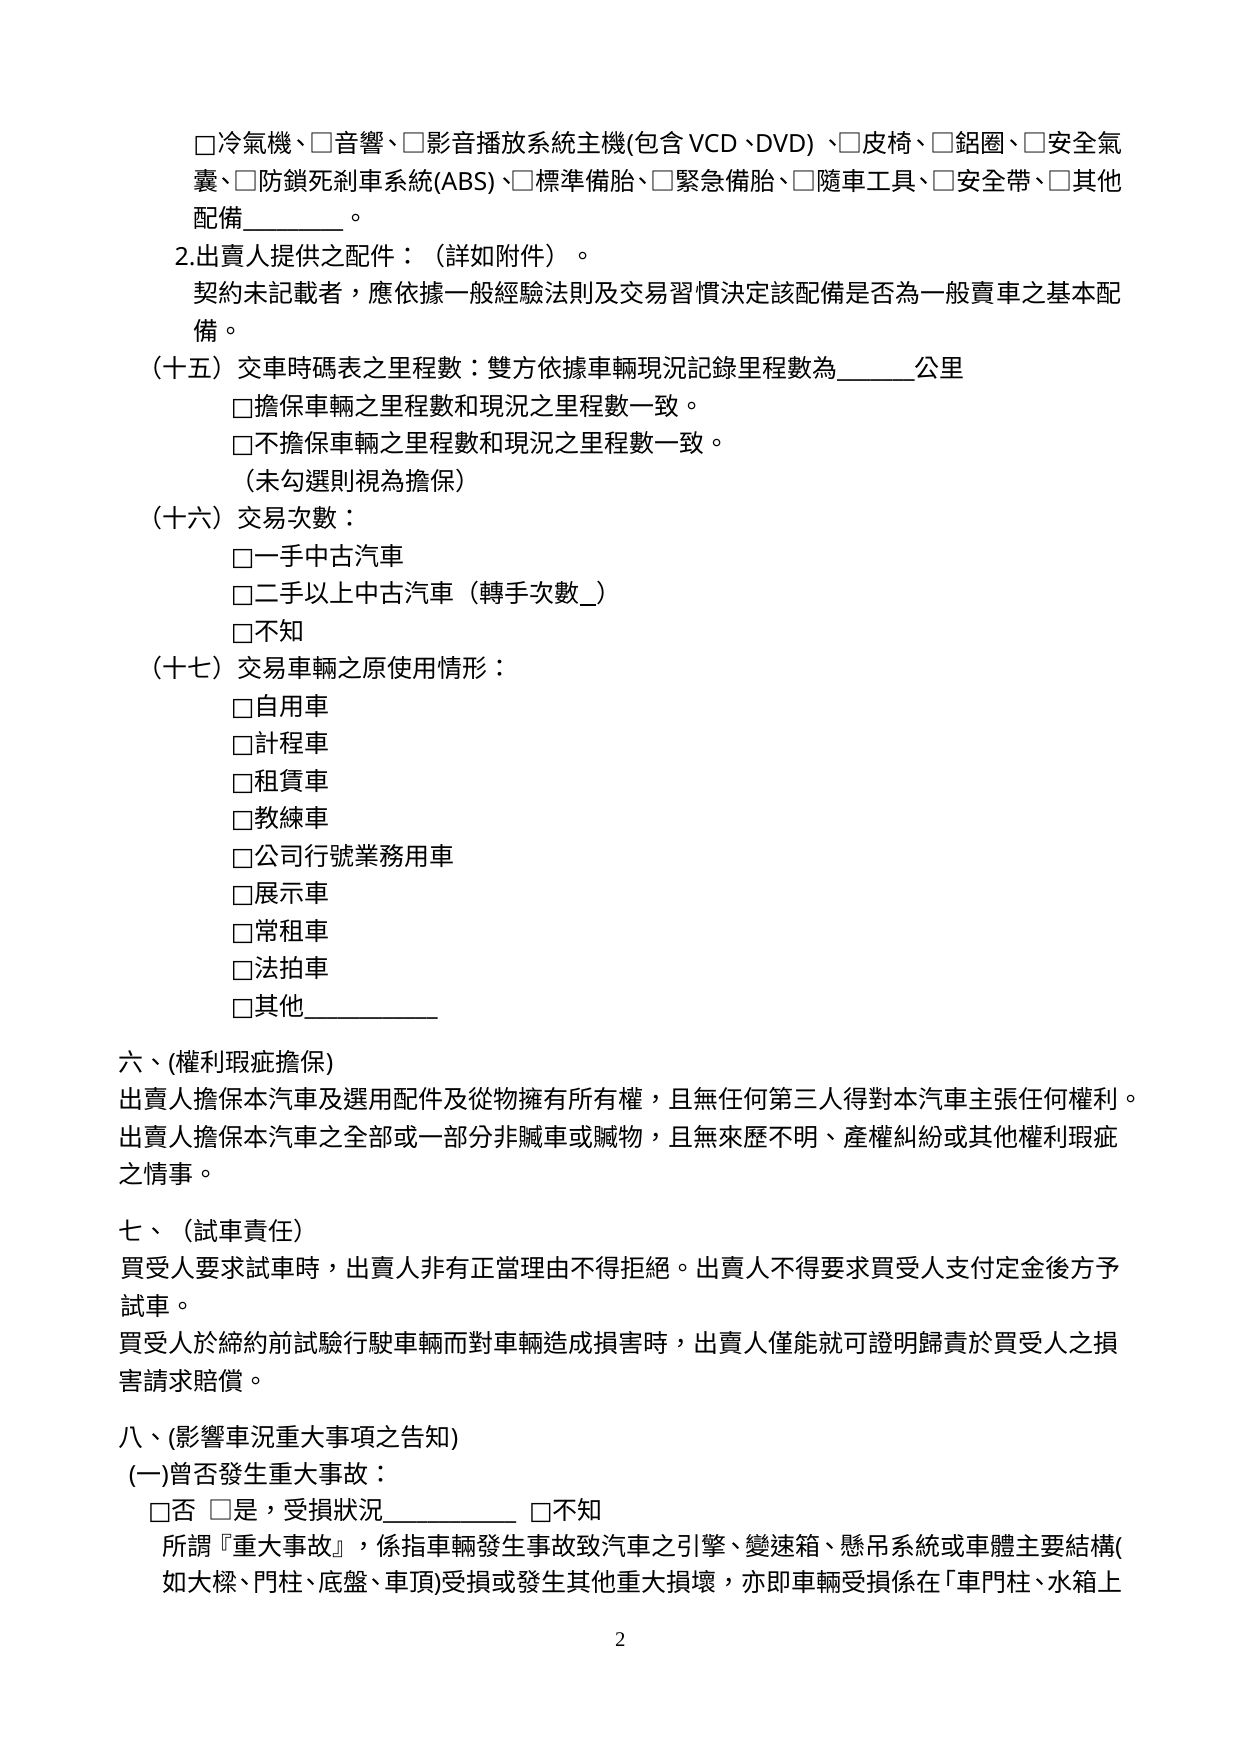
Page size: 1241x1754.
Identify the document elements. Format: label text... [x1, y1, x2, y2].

text □展示車 [231, 873, 1122, 910]
text □教練車 [231, 798, 1122, 835]
text 七、（試車責任） [118, 1210, 1122, 1248]
text 契約未記載者，應依據一般經驗法則及交易習慣決定該配備是否為一般賣車之基本配備。 [193, 273, 1122, 348]
text (一)曾否發生重大事故： [128, 1454, 1122, 1490]
text □否 □是，受損狀況____________ □不知 [128, 1490, 1122, 1527]
text □其他____________ [231, 985, 1122, 1023]
text 2.出賣人提供之配件：（詳如附件）。 [174, 235, 1122, 273]
text □法拍車 [231, 948, 1122, 985]
text 買受人要求試車時，出賣人非有正當理由不得拒絕。出賣人不得要求買受人支付定金後方予試車。 [120, 1248, 1122, 1323]
text 出賣人擔保本汽車及選用配件及從物擁有所有權，且無任何第三人得對本汽車主張任何權利。 [118, 1079, 1122, 1117]
text （十七）交易車輛之原使用情形： [118, 648, 1122, 685]
text □公司行號業務用車 [231, 835, 1122, 873]
text 買受人於締約前試驗行駛車輛而對車輛造成損害時，出賣人僅能就可證明歸責於買受人之損害請求賠償。 [118, 1323, 1122, 1398]
text □計程車 [231, 723, 1122, 760]
text （十六）交易次數： [118, 498, 1122, 535]
text □一手中古汽車 [118, 535, 1122, 573]
text 所謂『重大事故』，係指車輛發生事故致汽車之引擎、變速箱、懸吊系統或車體主要結構(如大樑、門柱、底盤、車頂)受損或發生其他重大損壞，亦即車輛受損係在「車門柱、水箱上 [162, 1527, 1122, 1599]
text □常租車 [231, 910, 1122, 948]
text □擔保車輛之里程數和現況之里程數一致。 [231, 385, 1122, 423]
text □租賃車 [231, 760, 1122, 798]
text □二手以上中古汽車（轉手次數 ） [118, 573, 1122, 610]
text （十五）交車時碼表之里程數：雙方依據車輛現況記錄里程數為_______公里 [137, 348, 1122, 385]
text 六、(權利瑕疵擔保) [118, 1042, 1122, 1079]
text □自用車 [231, 685, 1122, 723]
text 八、(影響車況重大事項之告知) [118, 1417, 1122, 1454]
text （未勾選則視為擔保） [231, 460, 1122, 498]
text □不擔保車輛之里程數和現況之里程數一致。 [231, 423, 1122, 460]
text □不知 [118, 610, 1122, 648]
text □冷氣機、□音響、□影音播放系統主機(包含VCD、DVD) 、□皮椅、□鋁圈、□安全氣囊、□防鎖死剎車系統(ABS)、□標準備胎、□緊急備胎、□隨車工具、□安全帶、□其他配備_________。 [193, 123, 1122, 235]
text 出賣人擔保本汽車之全部或一部分非贓車或贓物，且無來歷不明、產權糾紛或其他權利瑕疵之情事。 [118, 1117, 1122, 1192]
